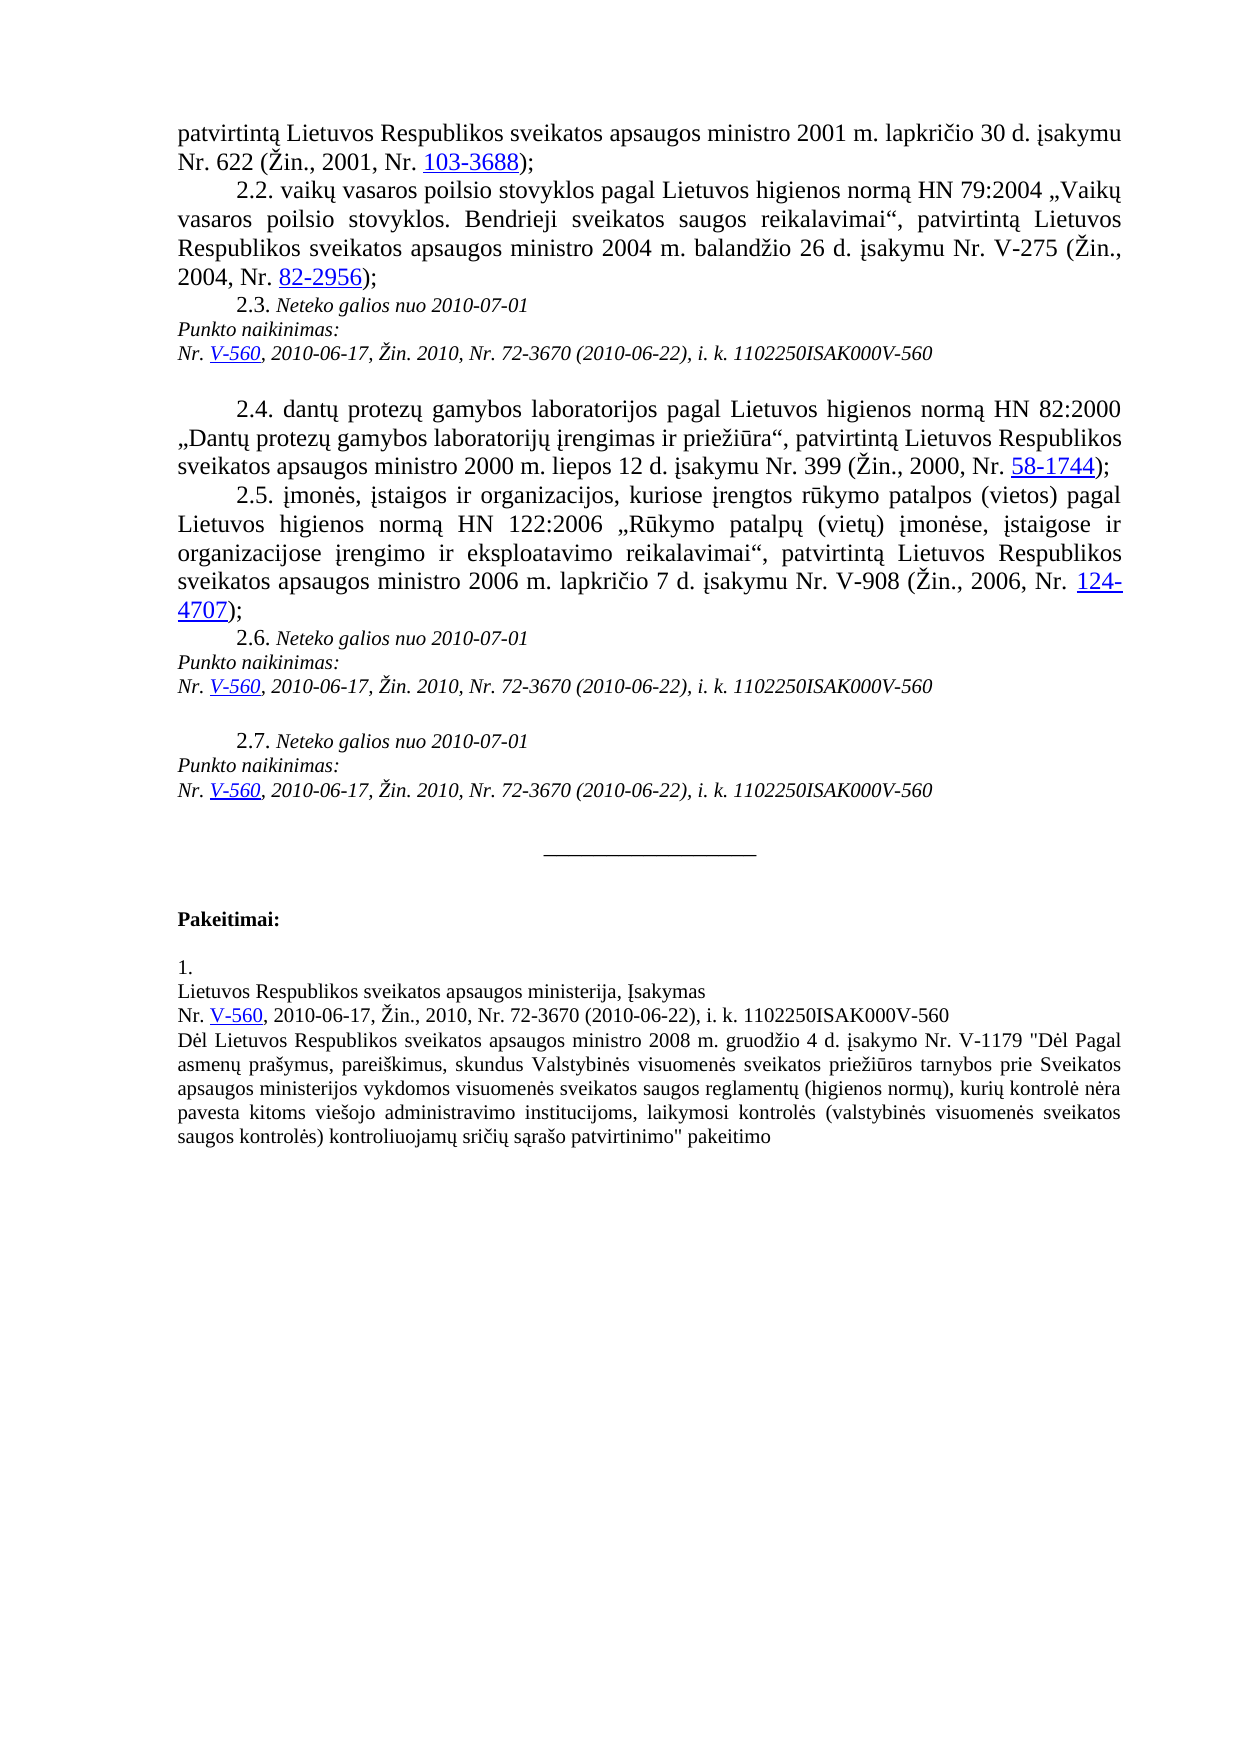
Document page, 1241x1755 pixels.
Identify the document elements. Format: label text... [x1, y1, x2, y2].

text Lietuvos Respublikos sveikatos apsaugos ministerija, Įsakymas [177, 979, 1122, 1003]
text Nr. V-560, 2010-06-17, Žin. 2010, Nr. 72-3670 (2010-06-22), i. k. 1102250ISAK000V-560 [177, 341, 1122, 365]
text 1. [177, 955, 1122, 979]
text patvirtintą Lietuvos Respublikos sveikatos apsaugos ministro 2001 m. lapkričio 30 d. įsakymu Nr. 622 (Žin., 2001, Nr. 103-3688); [177, 118, 1122, 176]
text 2.7. Neteko galios nuo 2010-07-01 [177, 727, 1122, 753]
text Nr. V-560, 2010-06-17, Žin., 2010, Nr. 72-3670 (2010-06-22), i. k. 1102250ISAK000V-560 [177, 1003, 1122, 1027]
text Nr. V-560, 2010-06-17, Žin. 2010, Nr. 72-3670 (2010-06-22), i. k. 1102250ISAK000V-560 [177, 777, 1122, 802]
text _________________ [177, 830, 1122, 859]
text 2.4. dantų protezų gamybos laboratorijos pagal Lietuvos higienos normą HN 82:2000 „Dantų protezų gamybos laboratorijų įrengimas ir priežiūra“, patvirtintą Lietuvos Respublikos sveikatos apsaugos ministro 2000 m. liepos 12 d. įsakymu Nr. 399 (Žin., 2000, Nr. 58-1744); [177, 394, 1122, 480]
text Punkto naikinimas: [177, 317, 1122, 341]
text 2.3. Neteko galios nuo 2010-07-01 [177, 291, 1122, 317]
text Nr. V-560, 2010-06-17, Žin. 2010, Nr. 72-3670 (2010-06-22), i. k. 1102250ISAK000V-560 [177, 674, 1122, 698]
text 2.5. įmonės, įstaigos ir organizacijos, kuriose įrengtos rūkymo patalpos (vietos) pagal Lietuvos higienos normą HN 122:2006 „Rūkymo patalpų (vietų) įmonėse, įstaigose ir organizacijose įrengimo ir eksploatavimo reikalavimai“, patvirtintą Lietuvos Respublikos sveikatos apsaugos ministro 2006 m. lapkričio 7 d. įsakymu Nr. V-908 (Žin., 2006, Nr. 124-4707); [177, 480, 1122, 624]
text Punkto naikinimas: [177, 650, 1122, 674]
text Punkto naikinimas: [177, 753, 1122, 777]
text 2.2. vaikų vasaros poilsio stovyklos pagal Lietuvos higienos normą HN 79:2004 „Vaikų vasaros poilsio stovyklos. Bendrieji sveikatos saugos reikalavimai“, patvirtintą Lietuvos Respublikos sveikatos apsaugos ministro 2004 m. balandžio 26 d. įsakymu Nr. V-275 (Žin., 2004, Nr. 82-2956); [177, 176, 1122, 291]
text Dėl Lietuvos Respublikos sveikatos apsaugos ministro 2008 m. gruodžio 4 d. įsakymo Nr. V-1179 "Dėl Pagal asmenų prašymus, pareiškimus, skundus Valstybinės visuomenės sveikatos priežiūros tarnybos prie Sveikatos apsaugos ministerijos vykdomos visuomenės sveikatos saugos reglamentų (higienos normų), kurių kontrolė nėra pavesta kitoms viešojo administravimo institucijoms, laikymosi kontrolės (valstybinės visuomenės sveikatos saugos kontrolės) kontroliuojamų sričių sąrašo patvirtinimo" pakeitimo [177, 1027, 1122, 1148]
text Pakeitimai: [177, 907, 1122, 931]
text 2.6. Neteko galios nuo 2010-07-01 [177, 624, 1122, 650]
